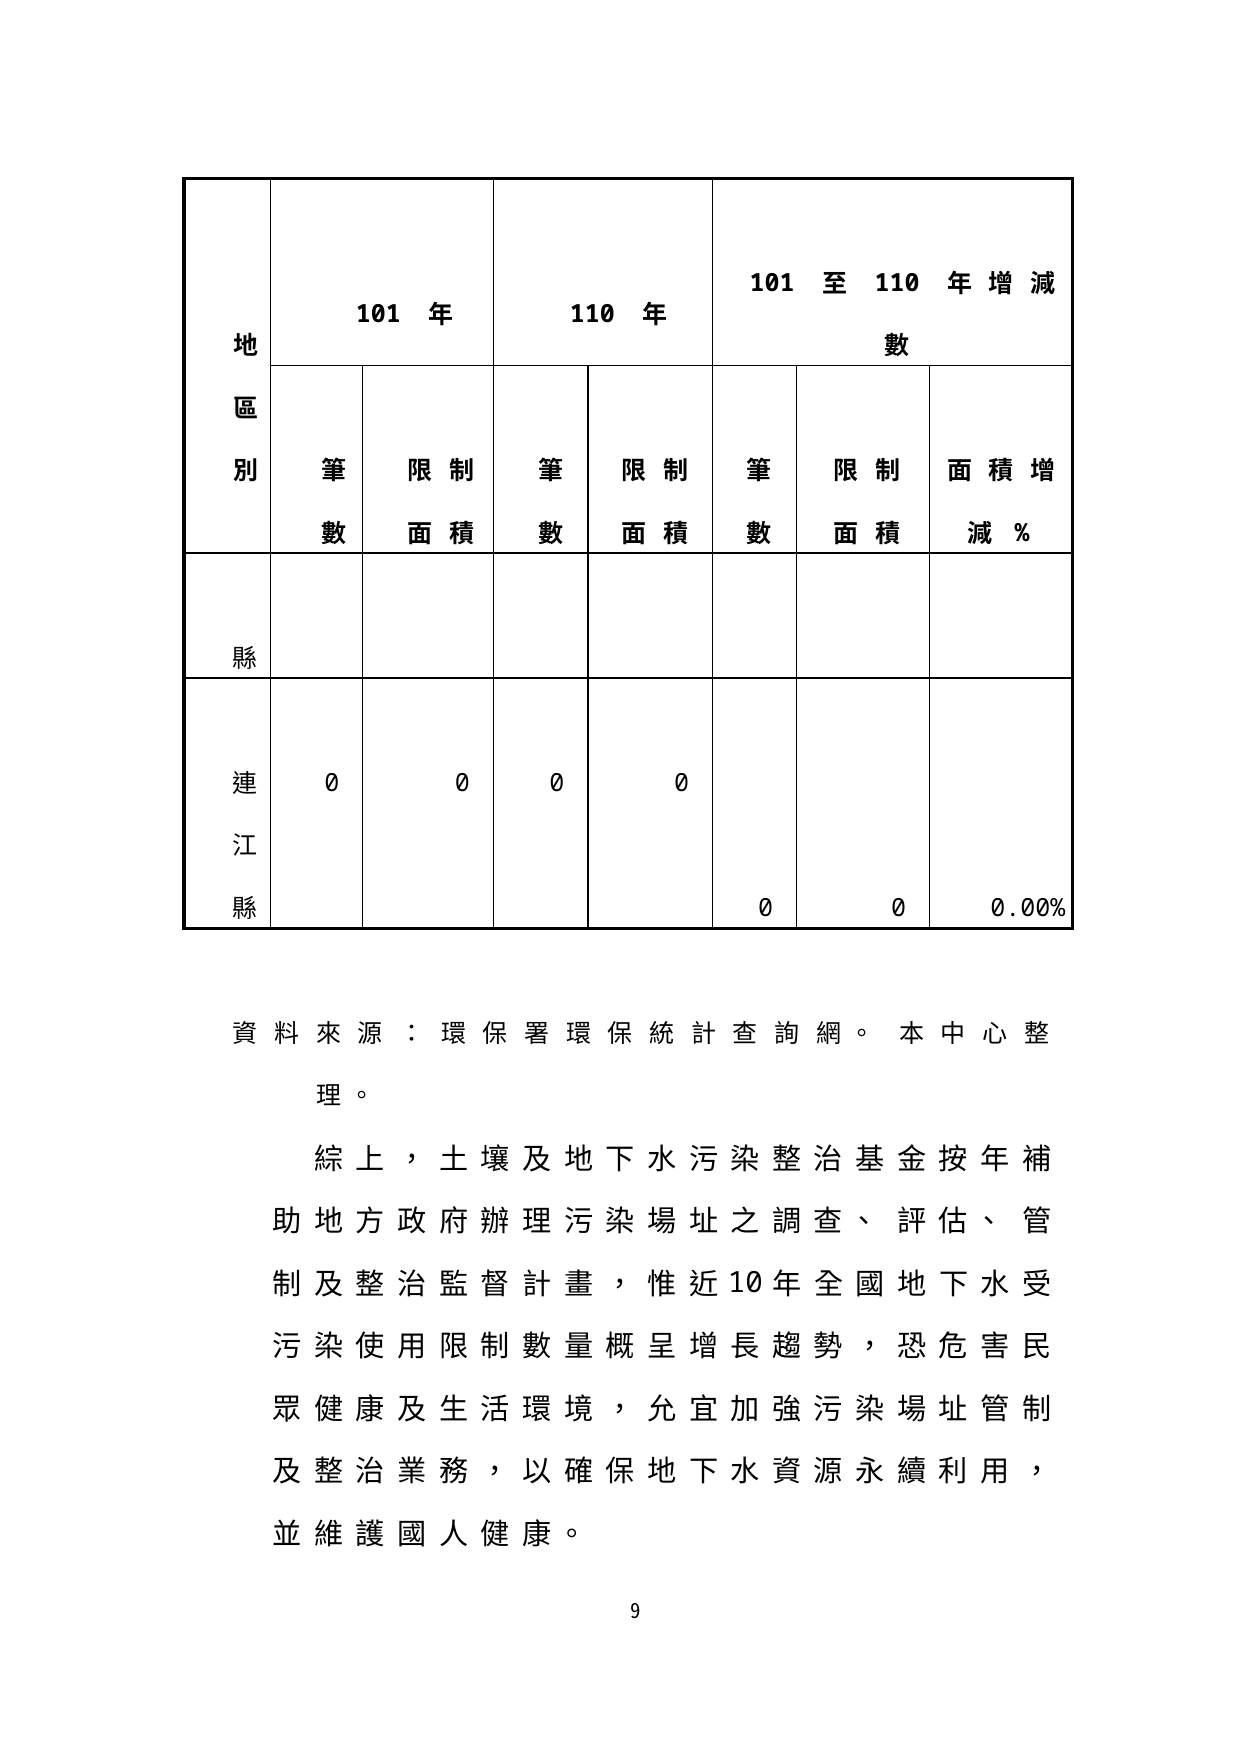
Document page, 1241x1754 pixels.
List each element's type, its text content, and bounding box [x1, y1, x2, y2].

table_cell 0 [494, 679, 587, 927]
table_cell 0.00% [930, 679, 1071, 927]
table_cell 連江縣 [186, 679, 270, 927]
table_cell [494, 554, 587, 677]
table_cell [930, 554, 1071, 677]
table_cell [713, 554, 796, 677]
table_cell [363, 554, 493, 677]
table_cell 0 [797, 679, 929, 927]
table_cell 0 [271, 679, 362, 927]
table_cell 0 [589, 679, 712, 927]
table_cell 限制面積 [363, 366, 493, 552]
table_cell 筆數 [494, 366, 587, 552]
table_header 地區別 [186, 180, 270, 552]
table_cell 面積增減% [930, 366, 1071, 552]
table_cell 限制面積 [797, 366, 929, 552]
table_cell [271, 554, 362, 677]
table_cell 筆數 [713, 366, 796, 552]
table_cell 縣 [186, 554, 270, 677]
table_cell 限制面積 [589, 366, 712, 552]
table_header 110年 [494, 180, 712, 365]
table_header 101至110年增減數 [713, 180, 1071, 365]
table_header 101年 [271, 180, 493, 365]
table_cell 0 [713, 679, 796, 927]
table_cell [797, 554, 929, 677]
table_cell [589, 554, 712, 677]
table_cell 筆數 [271, 366, 362, 552]
text 資料來源：環保署環保統計查詢網。本中心整理。 [183, 990, 1058, 1115]
table_cell 0 [363, 679, 493, 927]
text 綜上，土壤及地下水污染整治基金按年補助地方政府辦理污染場址之調查、評估、管制及整治監督計畫，惟近10年全國地下水受污染使用限制數量概呈增長趨勢，恐危害民眾健康及生活環境，允宜加強污染場址管制及整治業務，以確保地下水資源永續利用，並維護國人健康。 [242, 1115, 1058, 1552]
